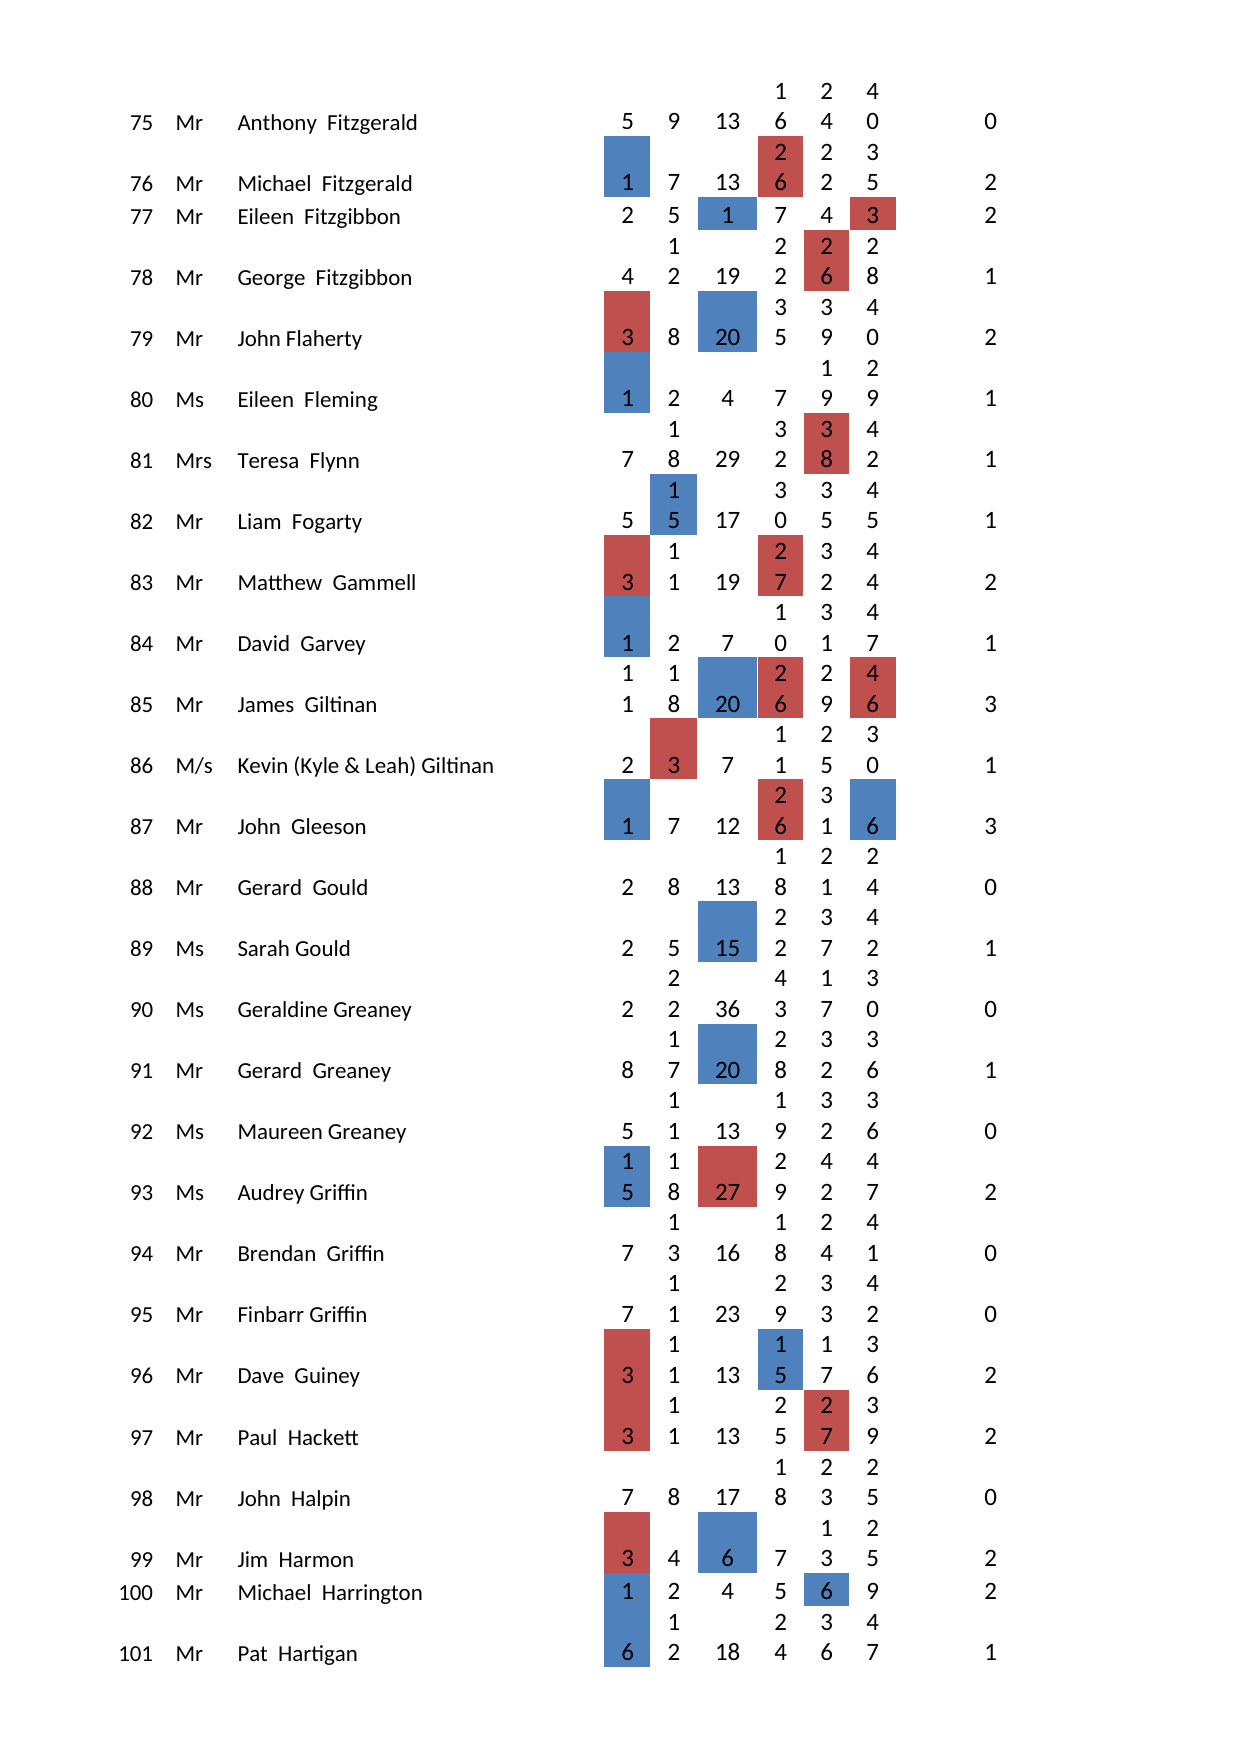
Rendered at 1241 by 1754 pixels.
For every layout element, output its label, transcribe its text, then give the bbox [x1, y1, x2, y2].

table_cell 25 [850, 1451, 896, 1512]
table_cell 42 [850, 901, 896, 962]
table_cell 1 [953, 352, 1027, 413]
table_cell [896, 1606, 953, 1667]
table_cell [896, 291, 953, 352]
table_cell 16 [758, 75, 803, 136]
table_cell 11 [758, 718, 803, 779]
table_cell 22 [758, 901, 803, 962]
table_cell 91 [85, 1024, 164, 1084]
table_cell 31 [804, 779, 849, 840]
table_cell James Giltinan [226, 657, 604, 718]
table_cell 89 [85, 901, 164, 962]
table_cell Eileen Fitzgibbon [226, 197, 604, 230]
table_cell 78 [85, 230, 164, 291]
table_cell 42 [850, 1268, 896, 1329]
table_cell 13 [698, 1329, 757, 1390]
table_cell Mr [164, 474, 226, 535]
table_cell 11 [650, 535, 697, 596]
table_cell [896, 413, 953, 474]
table_cell 36 [698, 963, 757, 1023]
table_cell Liam Fogarty [226, 474, 604, 535]
table_cell 15 [698, 901, 757, 962]
table_cell 29 [758, 1268, 803, 1329]
table_cell 20 [698, 657, 757, 718]
table_cell [896, 1207, 953, 1268]
table_cell Mr [164, 1329, 226, 1390]
table_cell 21 [804, 840, 849, 901]
table_cell 17 [698, 1451, 757, 1512]
table_cell 31 [804, 596, 849, 657]
table_cell Pat Hartigan [226, 1606, 604, 1667]
table_cell 19 [804, 352, 849, 413]
table_cell 6 [698, 1512, 757, 1573]
table_cell 7 [650, 779, 697, 840]
table_cell 4 [804, 197, 849, 230]
table_cell 17 [650, 1024, 697, 1084]
table_cell 24 [804, 1207, 849, 1268]
table_cell [896, 1085, 953, 1146]
table_cell 4 [650, 1512, 697, 1573]
table_cell 3 [604, 1329, 650, 1390]
table_cell 47 [850, 596, 896, 657]
table_cell 36 [804, 1606, 849, 1667]
table_cell 1 [604, 596, 650, 657]
table_cell 1 [953, 1606, 1027, 1667]
table_cell M/s [164, 718, 226, 779]
table_cell 79 [85, 291, 164, 352]
table_cell 32 [804, 1024, 849, 1084]
table_cell 1 [953, 413, 1027, 474]
table_cell 30 [850, 963, 896, 1023]
table_cell 94 [85, 1207, 164, 1268]
table_cell Mr [164, 657, 226, 718]
table_cell 35 [850, 136, 896, 197]
table_cell 6 [850, 779, 896, 840]
table_cell 7 [698, 596, 757, 657]
table_cell Dave Guiney [226, 1329, 604, 1390]
table_cell 85 [85, 657, 164, 718]
table_cell Anthony Fitzgerald [226, 75, 604, 136]
table_cell 5 [604, 1085, 650, 1146]
table_cell 12 [650, 1606, 697, 1667]
table_cell 13 [698, 840, 757, 901]
table_cell 0 [953, 1451, 1027, 1512]
table_cell Finbarr Griffin [226, 1268, 604, 1329]
table_cell 1 [953, 474, 1027, 535]
table_cell Geraldine Greaney [226, 963, 604, 1023]
table_cell 15 [758, 1329, 803, 1390]
table_cell [896, 136, 953, 197]
table_cell 30 [850, 718, 896, 779]
table_cell 32 [804, 535, 849, 596]
table_cell 0 [953, 1085, 1027, 1146]
table_cell 8 [650, 1451, 697, 1512]
table_cell 24 [758, 1606, 803, 1667]
table_cell 2 [604, 840, 650, 901]
table_cell Mr [164, 230, 226, 291]
table_cell 82 [85, 474, 164, 535]
table_cell [896, 1390, 953, 1451]
table_cell [896, 1512, 953, 1573]
table_cell [896, 718, 953, 779]
table_cell 39 [804, 291, 849, 352]
table_cell 101 [85, 1606, 164, 1667]
table_cell 13 [650, 1207, 697, 1268]
table_cell 18 [758, 1451, 803, 1512]
table_cell 26 [758, 136, 803, 197]
table_cell 29 [804, 657, 849, 718]
table_cell 2 [953, 1573, 1027, 1606]
table_cell 27 [698, 1146, 757, 1207]
table_cell John Flaherty [226, 291, 604, 352]
table_cell 3 [850, 197, 896, 230]
table_cell 46 [850, 657, 896, 718]
table_cell 93 [85, 1146, 164, 1207]
table_cell Teresa Flynn [226, 413, 604, 474]
table_cell 16 [698, 1207, 757, 1268]
table_cell Ms [164, 1085, 226, 1146]
table_cell Michael Fitzgerald [226, 136, 604, 197]
table_cell Kevin (Kyle & Leah) Giltinan [226, 718, 604, 779]
table_cell 0 [953, 1268, 1027, 1329]
table_cell Mr [164, 1207, 226, 1268]
table_cell Mr [164, 596, 226, 657]
table_cell 23 [804, 1451, 849, 1512]
table_cell Paul Hackett [226, 1390, 604, 1451]
table_cell 2 [604, 963, 650, 1023]
table_cell Audrey Griffin [226, 1146, 604, 1207]
table_cell Jim Harmon [226, 1512, 604, 1573]
table_cell 6 [604, 1606, 650, 1667]
table_cell [896, 657, 953, 718]
table_cell Mr [164, 1512, 226, 1573]
table_cell 97 [85, 1390, 164, 1451]
table_cell 13 [804, 1512, 849, 1573]
table_cell Mr [164, 75, 226, 136]
table_cell Ms [164, 901, 226, 962]
table_cell Matthew Gammell [226, 535, 604, 596]
table_cell 99 [85, 1512, 164, 1573]
table_cell 37 [804, 901, 849, 962]
table_cell 1 [604, 1573, 650, 1606]
table_cell 4 [604, 230, 650, 291]
table_cell 90 [85, 963, 164, 1023]
table_cell 35 [804, 474, 849, 535]
table_cell 24 [850, 840, 896, 901]
table_cell 25 [804, 718, 849, 779]
table_cell 26 [804, 230, 849, 291]
table_cell 0 [953, 840, 1027, 901]
table_cell 27 [804, 1390, 849, 1451]
table_cell 86 [85, 718, 164, 779]
table_cell 20 [698, 1024, 757, 1084]
table_cell 100 [85, 1573, 164, 1606]
table_cell 2 [953, 1390, 1027, 1451]
table_cell John Gleeson [226, 779, 604, 840]
table_cell 45 [850, 474, 896, 535]
table_cell 22 [758, 230, 803, 291]
table_cell [896, 1451, 953, 1512]
table_cell 15 [604, 1146, 650, 1207]
table_cell 2 [953, 291, 1027, 352]
table_cell 3 [604, 535, 650, 596]
table_cell 41 [850, 1207, 896, 1268]
table_cell 12 [650, 230, 697, 291]
table_cell 20 [698, 291, 757, 352]
table_cell Michael Harrington [226, 1573, 604, 1606]
table_cell 25 [850, 1512, 896, 1573]
table_cell Mr [164, 1606, 226, 1667]
table_cell 2 [953, 136, 1027, 197]
table_cell 1 [953, 230, 1027, 291]
table_cell Mr [164, 535, 226, 596]
table_cell 7 [650, 136, 697, 197]
table_cell 5 [604, 75, 650, 136]
table_cell David Garvey [226, 596, 604, 657]
table_cell 3 [604, 291, 650, 352]
table_cell 47 [850, 1146, 896, 1207]
table_cell 11 [604, 657, 650, 718]
table_cell 80 [85, 352, 164, 413]
table_cell Eileen Fleming [226, 352, 604, 413]
table_cell 7 [604, 1268, 650, 1329]
table_cell 88 [85, 840, 164, 901]
table_cell 8 [604, 1024, 650, 1084]
table_cell 1 [953, 901, 1027, 962]
table_cell 2 [650, 1573, 697, 1606]
table_cell 10 [758, 596, 803, 657]
table_cell 32 [804, 1085, 849, 1146]
table_cell 1 [604, 779, 650, 840]
table_cell 7 [604, 1451, 650, 1512]
table_cell 3 [953, 779, 1027, 840]
table_cell [896, 474, 953, 535]
table_cell Mr [164, 1390, 226, 1451]
table_cell [896, 230, 953, 291]
table_cell 7 [604, 413, 650, 474]
table_cell 44 [850, 535, 896, 596]
table_cell 11 [650, 1268, 697, 1329]
table_cell 32 [758, 413, 803, 474]
table_cell 2 [953, 197, 1027, 230]
table_cell 18 [650, 1146, 697, 1207]
table_cell 2 [604, 718, 650, 779]
table_cell 8 [650, 291, 697, 352]
table_cell Brendan Griffin [226, 1207, 604, 1268]
table_cell George Fitzgibbon [226, 230, 604, 291]
table_cell Mr [164, 291, 226, 352]
table_cell 2 [953, 1146, 1027, 1207]
table_cell 7 [758, 352, 803, 413]
table_cell 12 [698, 779, 757, 840]
table_cell 17 [804, 1329, 849, 1390]
table_cell 5 [650, 197, 697, 230]
table_cell 11 [650, 1390, 697, 1451]
table_cell [896, 1024, 953, 1084]
table_cell 77 [85, 197, 164, 230]
table_cell Mr [164, 197, 226, 230]
table_cell 40 [850, 291, 896, 352]
table_cell 36 [850, 1329, 896, 1390]
table_cell 18 [698, 1606, 757, 1667]
table_cell 38 [804, 413, 849, 474]
table_cell 3 [953, 657, 1027, 718]
table_cell 17 [698, 474, 757, 535]
table_cell 13 [698, 1390, 757, 1451]
table_cell [896, 535, 953, 596]
table_cell 36 [850, 1024, 896, 1084]
table_cell 28 [850, 230, 896, 291]
table_cell [896, 963, 953, 1023]
table_cell [896, 1146, 953, 1207]
table_cell [896, 197, 953, 230]
table_cell 2 [953, 1329, 1027, 1390]
table_cell 76 [85, 136, 164, 197]
table_cell 13 [698, 75, 757, 136]
table_cell 18 [758, 1207, 803, 1268]
table_cell 96 [85, 1329, 164, 1390]
table_cell 35 [758, 291, 803, 352]
table_cell [896, 352, 953, 413]
table_cell 17 [804, 963, 849, 1023]
table_cell 27 [758, 535, 803, 596]
table_cell [896, 596, 953, 657]
table_cell 0 [953, 75, 1027, 136]
table_cell 5 [650, 901, 697, 962]
table_cell 81 [85, 413, 164, 474]
table_cell 43 [758, 963, 803, 1023]
table_cell 3 [604, 1390, 650, 1451]
table_cell 95 [85, 1268, 164, 1329]
table_cell Sarah Gould [226, 901, 604, 962]
table_cell 29 [850, 352, 896, 413]
table_cell 23 [698, 1268, 757, 1329]
table_cell 36 [850, 1085, 896, 1146]
table_cell 75 [85, 75, 164, 136]
table_cell 2 [604, 901, 650, 962]
table_cell 1 [953, 1024, 1027, 1084]
table_cell 1 [604, 352, 650, 413]
table_cell Mr [164, 136, 226, 197]
table_cell 9 [850, 1573, 896, 1606]
table_cell Mrs [164, 413, 226, 474]
table_cell 3 [650, 718, 697, 779]
table_cell [896, 779, 953, 840]
table_cell 42 [804, 1146, 849, 1207]
table_cell [896, 75, 953, 136]
table_cell 2 [604, 197, 650, 230]
table_cell Mr [164, 1268, 226, 1329]
table_cell Mr [164, 1024, 226, 1084]
table_cell 1 [604, 136, 650, 197]
table_cell 7 [758, 197, 803, 230]
table_cell 25 [758, 1390, 803, 1451]
table_cell 26 [758, 657, 803, 718]
table_cell 1 [698, 197, 757, 230]
table_cell Mr [164, 1451, 226, 1512]
table_cell 3 [604, 1512, 650, 1573]
table_cell 39 [850, 1390, 896, 1451]
table_cell 18 [650, 657, 697, 718]
table_cell 13 [698, 136, 757, 197]
table_cell 42 [850, 413, 896, 474]
table_cell 28 [758, 1024, 803, 1084]
table_cell 18 [650, 413, 697, 474]
table_cell 29 [758, 1146, 803, 1207]
table_cell Mr [164, 779, 226, 840]
table_cell 22 [650, 963, 697, 1023]
table_cell 24 [804, 75, 849, 136]
table_cell 47 [850, 1606, 896, 1667]
table_cell Ms [164, 1146, 226, 1207]
table_cell [896, 901, 953, 962]
table_cell 6 [804, 1573, 849, 1606]
table_cell Mr [164, 1573, 226, 1606]
table_cell 5 [758, 1573, 803, 1606]
table_cell 26 [758, 779, 803, 840]
table_cell 7 [758, 1512, 803, 1573]
table_cell 2 [650, 596, 697, 657]
table_cell 84 [85, 596, 164, 657]
table_cell 98 [85, 1451, 164, 1512]
table_cell 19 [698, 535, 757, 596]
table_cell Ms [164, 963, 226, 1023]
table_cell Ms [164, 352, 226, 413]
table_cell 19 [698, 230, 757, 291]
table_cell [896, 840, 953, 901]
table_cell 29 [698, 413, 757, 474]
table_cell 2 [953, 535, 1027, 596]
table_cell 92 [85, 1085, 164, 1146]
table_cell 9 [650, 75, 697, 136]
table_cell 83 [85, 535, 164, 596]
table_cell 33 [804, 1268, 849, 1329]
table_cell 7 [698, 718, 757, 779]
table_cell [896, 1329, 953, 1390]
table_cell 1 [953, 718, 1027, 779]
table_cell 13 [698, 1085, 757, 1146]
table_cell [896, 1268, 953, 1329]
table_cell 30 [758, 474, 803, 535]
table_cell 15 [650, 474, 697, 535]
table_cell John Halpin [226, 1451, 604, 1512]
table_cell 5 [604, 474, 650, 535]
table_cell 0 [953, 1207, 1027, 1268]
table_cell 0 [953, 963, 1027, 1023]
table_cell 19 [758, 1085, 803, 1146]
table_cell 8 [650, 840, 697, 901]
table_cell 11 [650, 1329, 697, 1390]
table_cell 11 [650, 1085, 697, 1146]
table_cell Mr [164, 840, 226, 901]
table_cell 2 [650, 352, 697, 413]
table_cell 18 [758, 840, 803, 901]
table_cell [896, 1573, 953, 1606]
table_cell 2 [953, 1512, 1027, 1573]
table_cell 1 [953, 596, 1027, 657]
table_cell 22 [804, 136, 849, 197]
table_cell 40 [850, 75, 896, 136]
table_cell Gerard Greaney [226, 1024, 604, 1084]
table_cell 4 [698, 1573, 757, 1606]
table_cell Maureen Greaney [226, 1085, 604, 1146]
table_cell 87 [85, 779, 164, 840]
table_cell Gerard Gould [226, 840, 604, 901]
table_cell 7 [604, 1207, 650, 1268]
table_cell 4 [698, 352, 757, 413]
